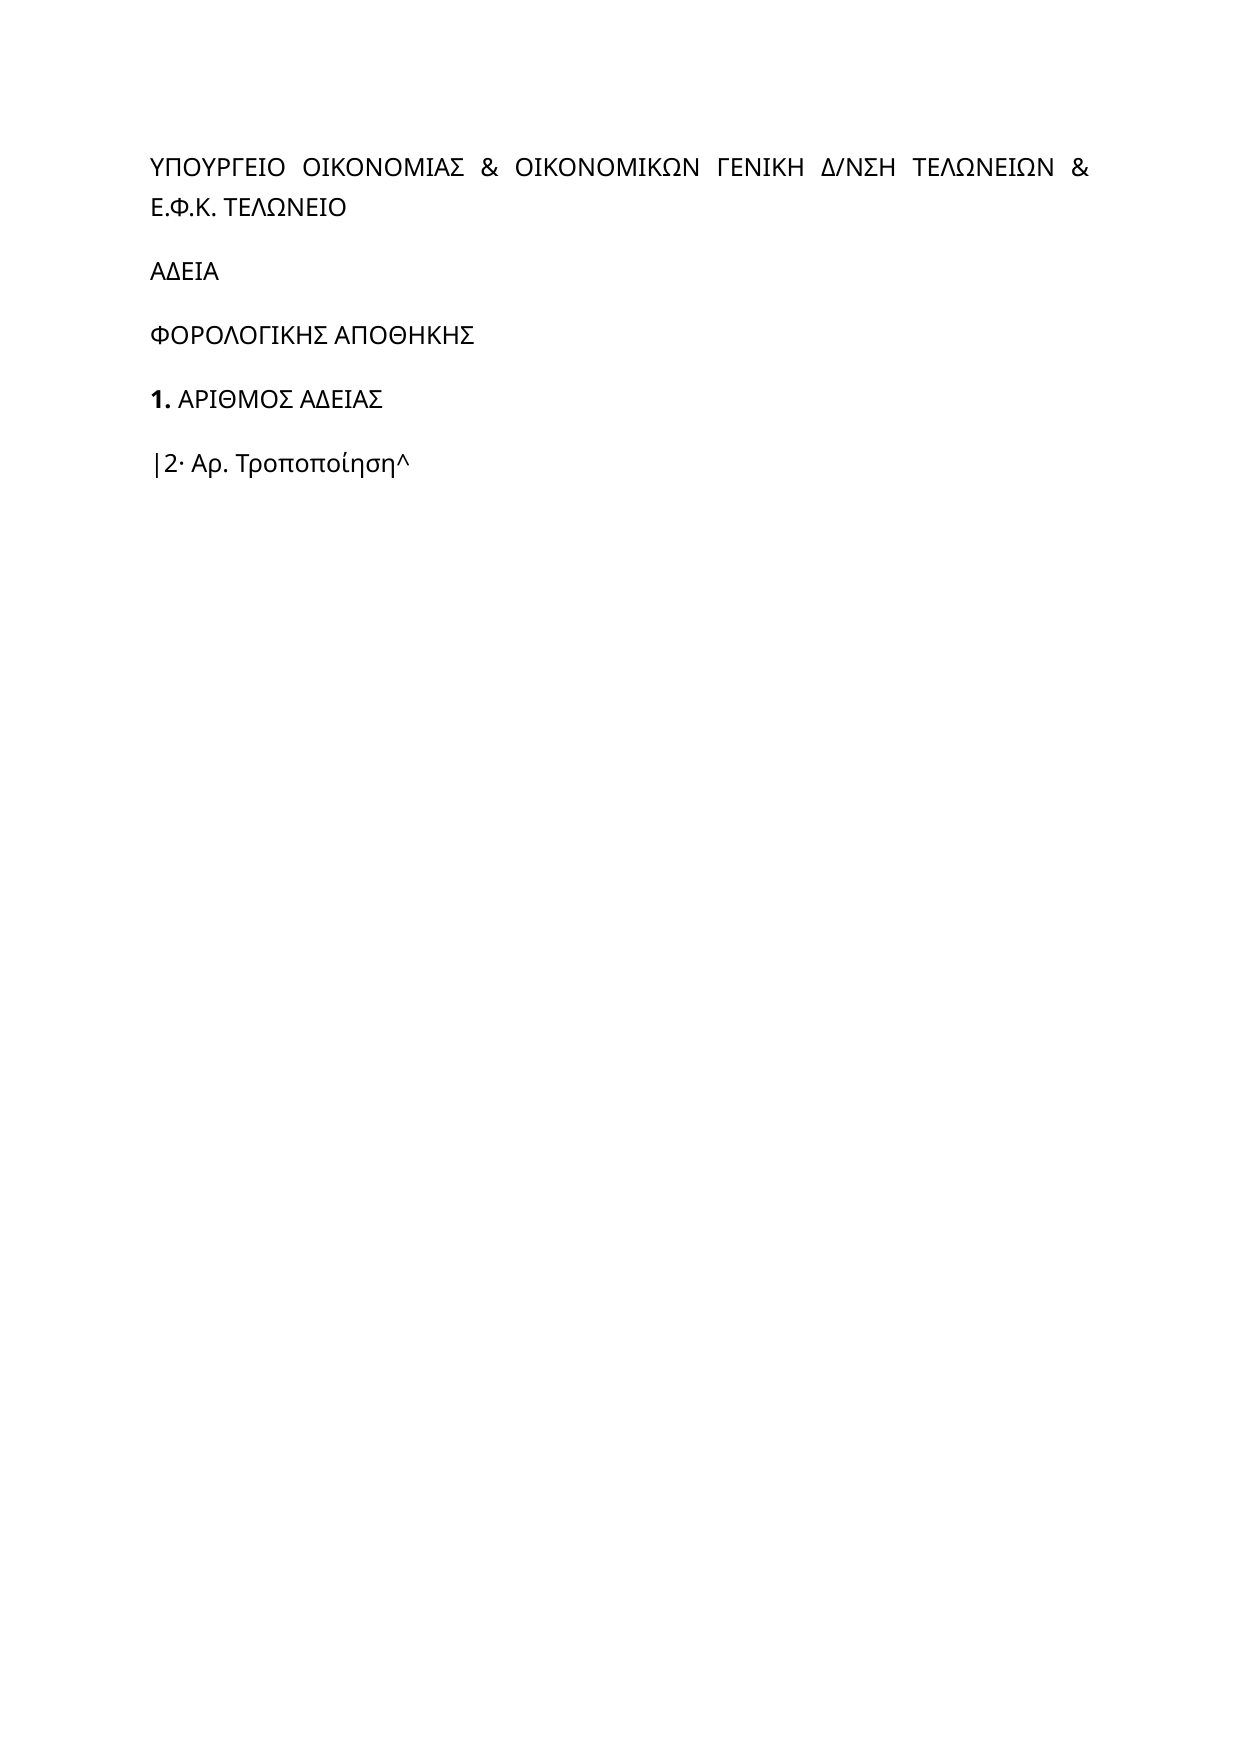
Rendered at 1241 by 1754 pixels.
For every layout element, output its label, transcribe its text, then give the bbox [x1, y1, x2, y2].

text |2· Αρ. Τροποποίηση^ [150, 446, 1090, 480]
text ΥΠΟΥΡΓΕΙΟ ΟΙΚΟΝΟΜΙΑΣ & ΟΙΚΟΝΟΜΙΚΩΝ ΓΕΝΙΚΗ Δ/ΝΣΗ ΤΕΛΩΝΕΙΩΝ & Ε.Φ.Κ. ΤΕΛΩΝΕΙΟ [150, 150, 1090, 223]
text 1. ΑΡΙΘΜΟΣ ΑΔΕΙΑΣ [150, 382, 1090, 416]
text ΦΟΡΟΛΟΓΙΚΗΣ ΑΠΟΘΗΚΗΣ [150, 317, 1090, 352]
text ΑΔΕΙΑ [150, 253, 1090, 287]
